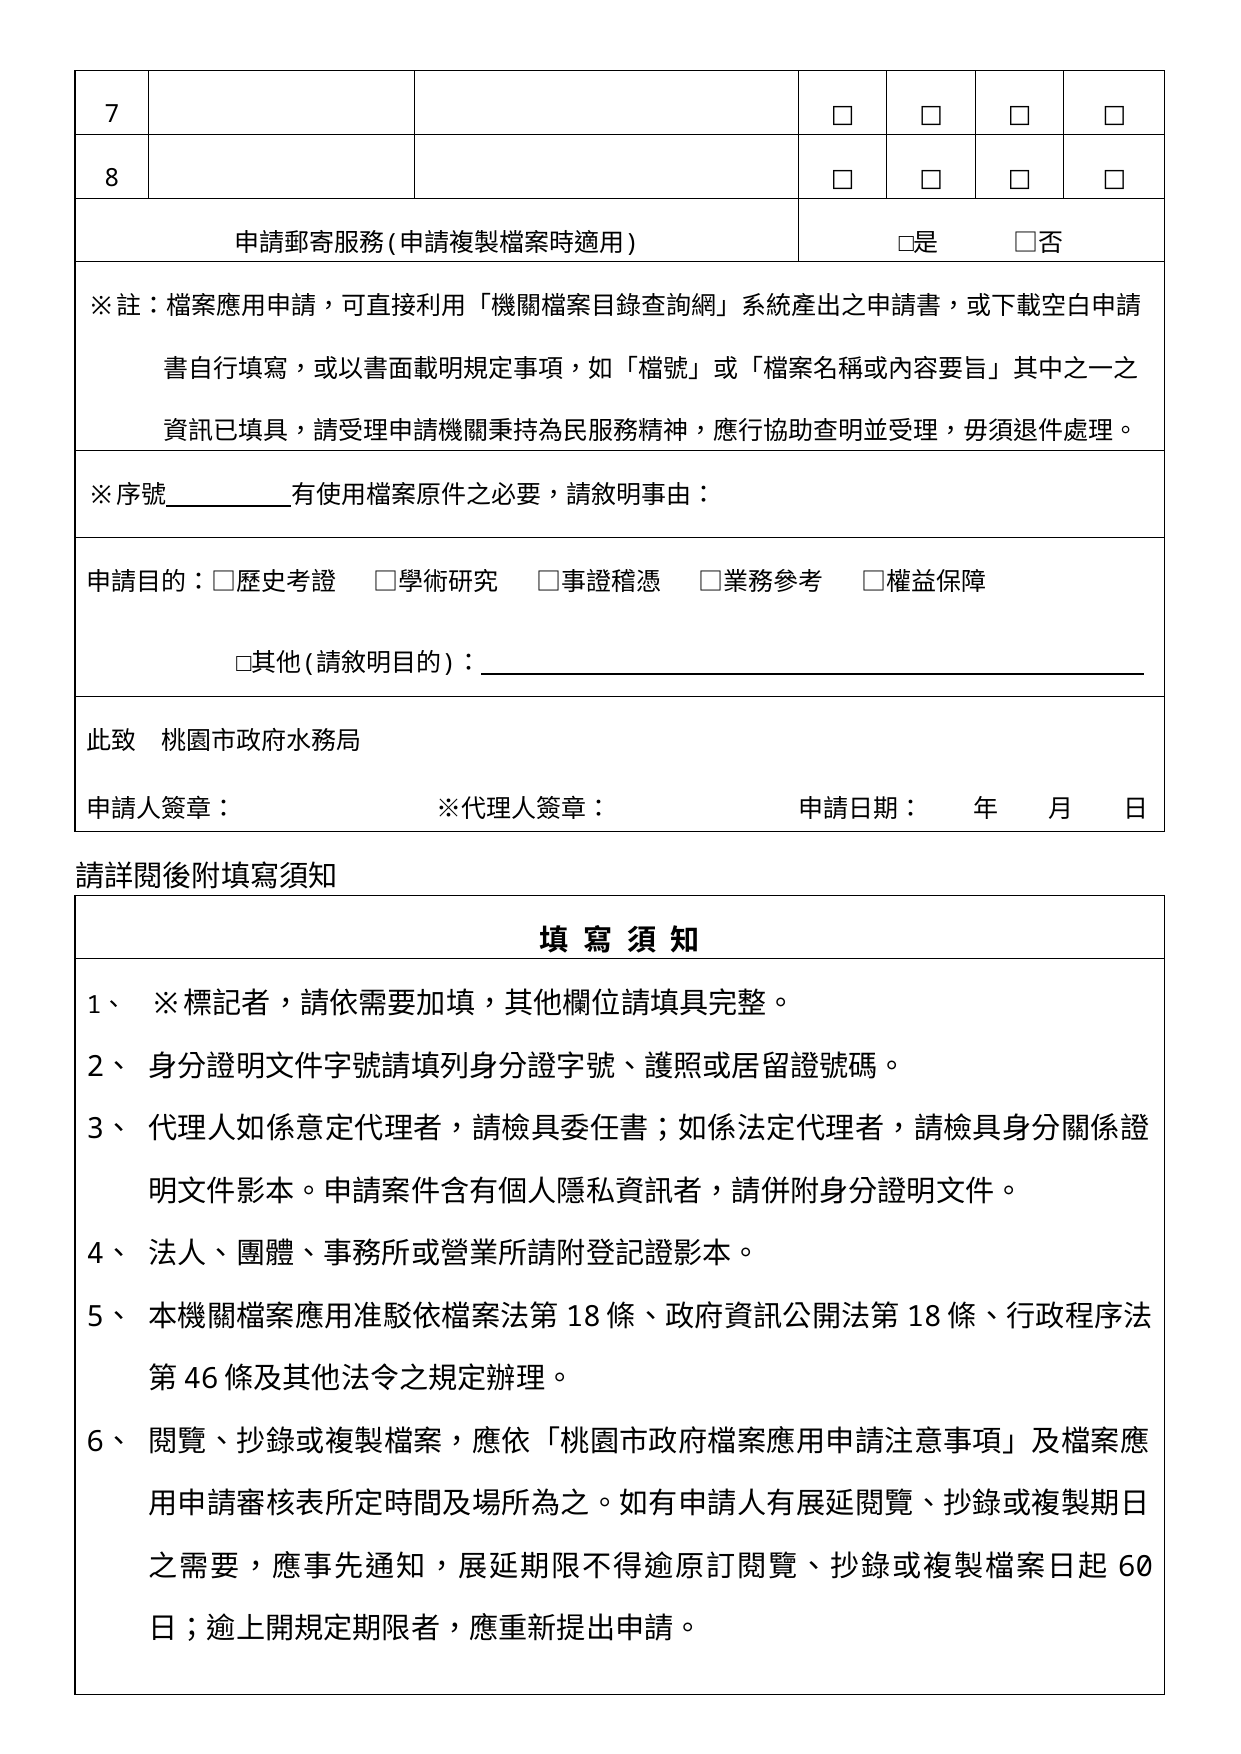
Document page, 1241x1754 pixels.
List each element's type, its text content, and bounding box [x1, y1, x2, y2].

table_cell □ [976, 135, 1063, 197]
table_cell ※註：檔案應用申請，可直接利用「機關檔案目錄查詢網」系統產出之申請書，或下載空白申請書自行填寫，或以書面載明規定事項，如「檔號」或「檔案名稱或內容要旨」其中之一之資訊已填具，請受理申請機關秉持為民服務精神，應行協助查明並受理，毋須退件處理。 [76, 262, 1164, 449]
table_cell □ [1064, 71, 1164, 134]
text 請詳閱後附填寫須知 [75, 832, 1165, 895]
table_cell □ [799, 135, 886, 197]
table_cell □是 □否 [799, 199, 1164, 261]
table_cell ※標記者，請依需要加填，其他欄位請填具完整。 身分證明文件字號請填列身分證字號、護照或居留證號碼。 代理人如係意定代理者，請檢具委任書；如係法定代理者，請檢具身分關係證明文件影本。申請案件含有個人隱私資訊者，請併附身分證明文件。 法人、團體、事務所或營業所請附登記證影本。 本機關檔案應用准駁依檔案法第18條、政府資訊公開法第18條、行政程序法第46條及其他法令之規定辦理。 閱覽、抄錄或複製檔案，應依「桃園市政府檔案應用申請注意事項」及檔案應用申請審核表所定時間及場所為之。如有申請人有展延閱覽、抄錄或複製期日之需要，應事先通知，展延期限不得逾原訂閱覽、抄錄或複製檔案日起60日；逾上開規定期限者，應重新提出申請。 閱覽、抄錄或複製檔案，應遵守「桃園市政府檔案應用申請注意事項」等相關規定，並不得有下列行為： 添註、塗改更換抽取圈點或污損檔案。 拆散已裝訂完成之檔案。 以其他方法破壞檔案或變更檔案內容。 未經許可，擅自將卷宗資料之部分或全帶離閱覽處所。 私自進入檔案作業處所或庫房。 申請人申請閱覽、抄錄或複製檔案時，本局將依國家發展委員會檔案管理局所訂定之「檔案閱覽抄錄複製收費標準」收費。 如申請郵寄服務者，本局承辦人將於函復前與申請人(或代理人)聯繫並詢問申請檔案詳細範圍，並將複製費用之收入繳款書連同審核通知書送達申請人住居所，申請人應先至台灣銀行完成繳費後，本局方會將檔案複製品寄予申請人。 應用檔案而侵害第三人之著作權或隱私權等權益情形時，應由申請人（代理人）自負責任。 申請人填具本表後，得以親自持送、書面通訊或採掃描影像檔電子郵件傳送方式至桃園市政府水務局辦理申請，如採電子郵件傳送方式申請者，申請人應依本須知第11點聯絡方式通知檔案應用服務諮詢窗口。 如有疑問，請洽詢本局檔案應用服務諮詢窗口資訊如下： 諮詢窗口：林皓璿先生、劉書瑋先生（水務局秘書室） 地 址：桃園市桃園區成功路1段32號6樓 電 話：03-3033688轉3562、3561 傳 真：03-3033666 電子郵件：80010823@mail.tycg.gov.tw、10065448@mail.tycg.gov.tw [76, 959, 1164, 1694]
table_cell □ [1064, 135, 1164, 197]
table_cell [415, 135, 798, 197]
table_cell □ [887, 135, 975, 197]
table_cell □ [799, 71, 886, 134]
table_cell 8 [76, 135, 148, 197]
table_cell □ [976, 71, 1063, 134]
table_header 填 寫 須 知 [76, 896, 1164, 958]
table_cell 申請郵寄服務(申請複製檔案時適用) [76, 199, 798, 261]
table_cell 此致 桃園市政府水務局 申請人簽章： ※代理人簽章： 申請日期： 年 月 日 [76, 697, 1164, 831]
table_cell □ [887, 71, 975, 134]
table_cell [415, 71, 798, 134]
table_cell 7 [76, 71, 148, 134]
table_cell ※序號 有使用檔案原件之必要，請敘明事由： [76, 451, 1164, 537]
table_cell 申請目的：□歷史考證 □學術研究 □事證稽憑 □業務參考 □權益保障 □其他(請敘明目的)： [76, 538, 1164, 696]
table_cell [149, 135, 414, 197]
table_cell [149, 71, 414, 134]
